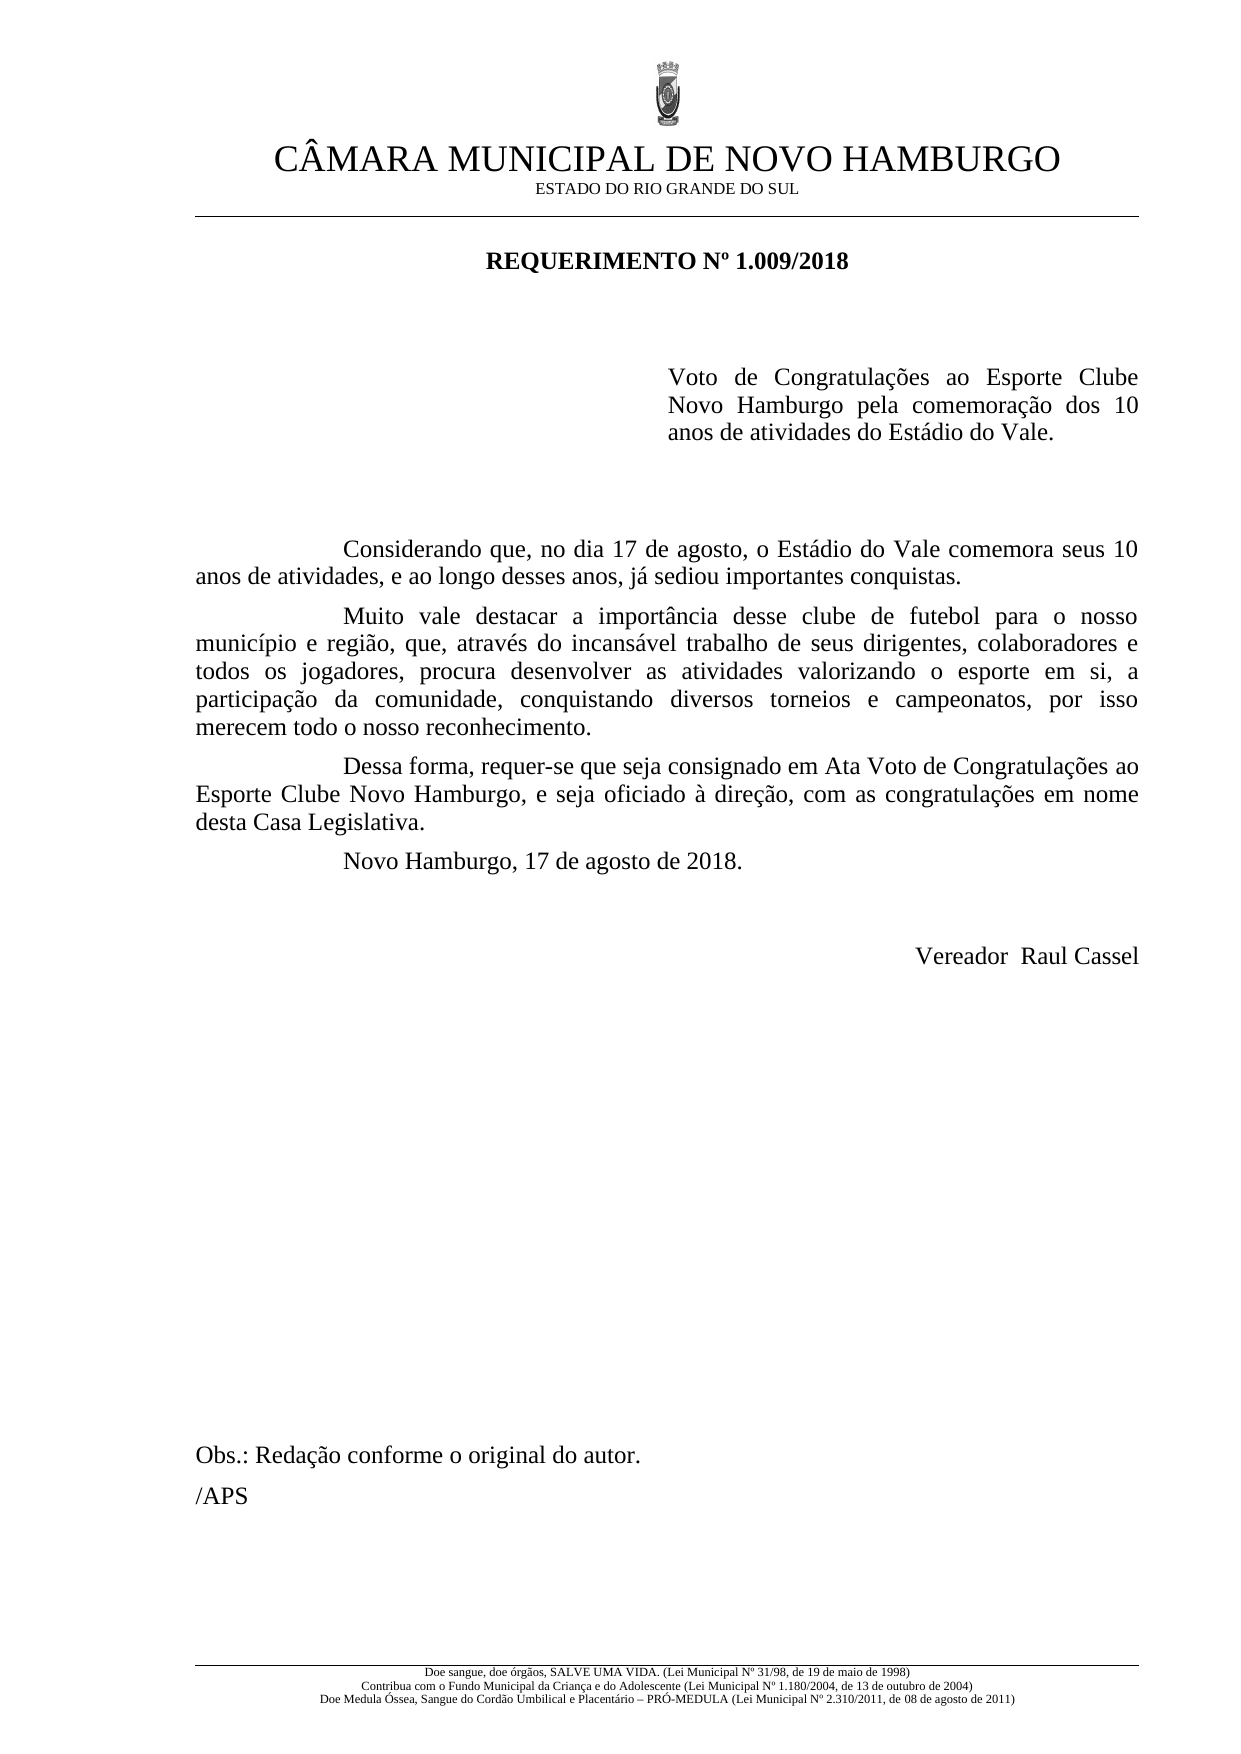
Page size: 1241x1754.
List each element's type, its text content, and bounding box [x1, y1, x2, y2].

text Vereador Raul Cassel [195, 942, 1139, 970]
text Muito vale destacar a importância desse clube de futebol para o nosso município e região, que, através do incansável trabalho de seus dirigentes, colaboradores e todos os jogadores, procura desenvolver as atividades valorizando o esporte em si, a participação da comunidade, conquistando diversos torneios e campeonatos, por isso merecem todo o nosso reconhecimento. [195, 602, 1139, 740]
text Voto de Congratulações ao Esporte Clube Novo Hamburgo pela comemoração dos 10 anos de atividades do Estádio do Vale. [668, 363, 1139, 446]
text Dessa forma, requer-se que seja consignado em Ata Voto de Congratulações ao Esporte Clube Novo Hamburgo, e seja oficiado à direção, com as congratulações em nome desta Casa Legislativa. [195, 752, 1139, 835]
text Considerando que, no dia 17 de agosto, o Estádio do Vale comemora seus 10 anos de atividades, e ao longo desses anos, já sediou importantes conquistas. [195, 535, 1139, 590]
text /APS [195, 1482, 1139, 1510]
text Obs.: Redação conforme o original do autor. [195, 1441, 1139, 1468]
text REQUERIMENTO Nº 1.009/2018 [195, 247, 1139, 274]
text Novo Hamburgo, 17 de agosto de 2018. [343, 847, 1139, 875]
